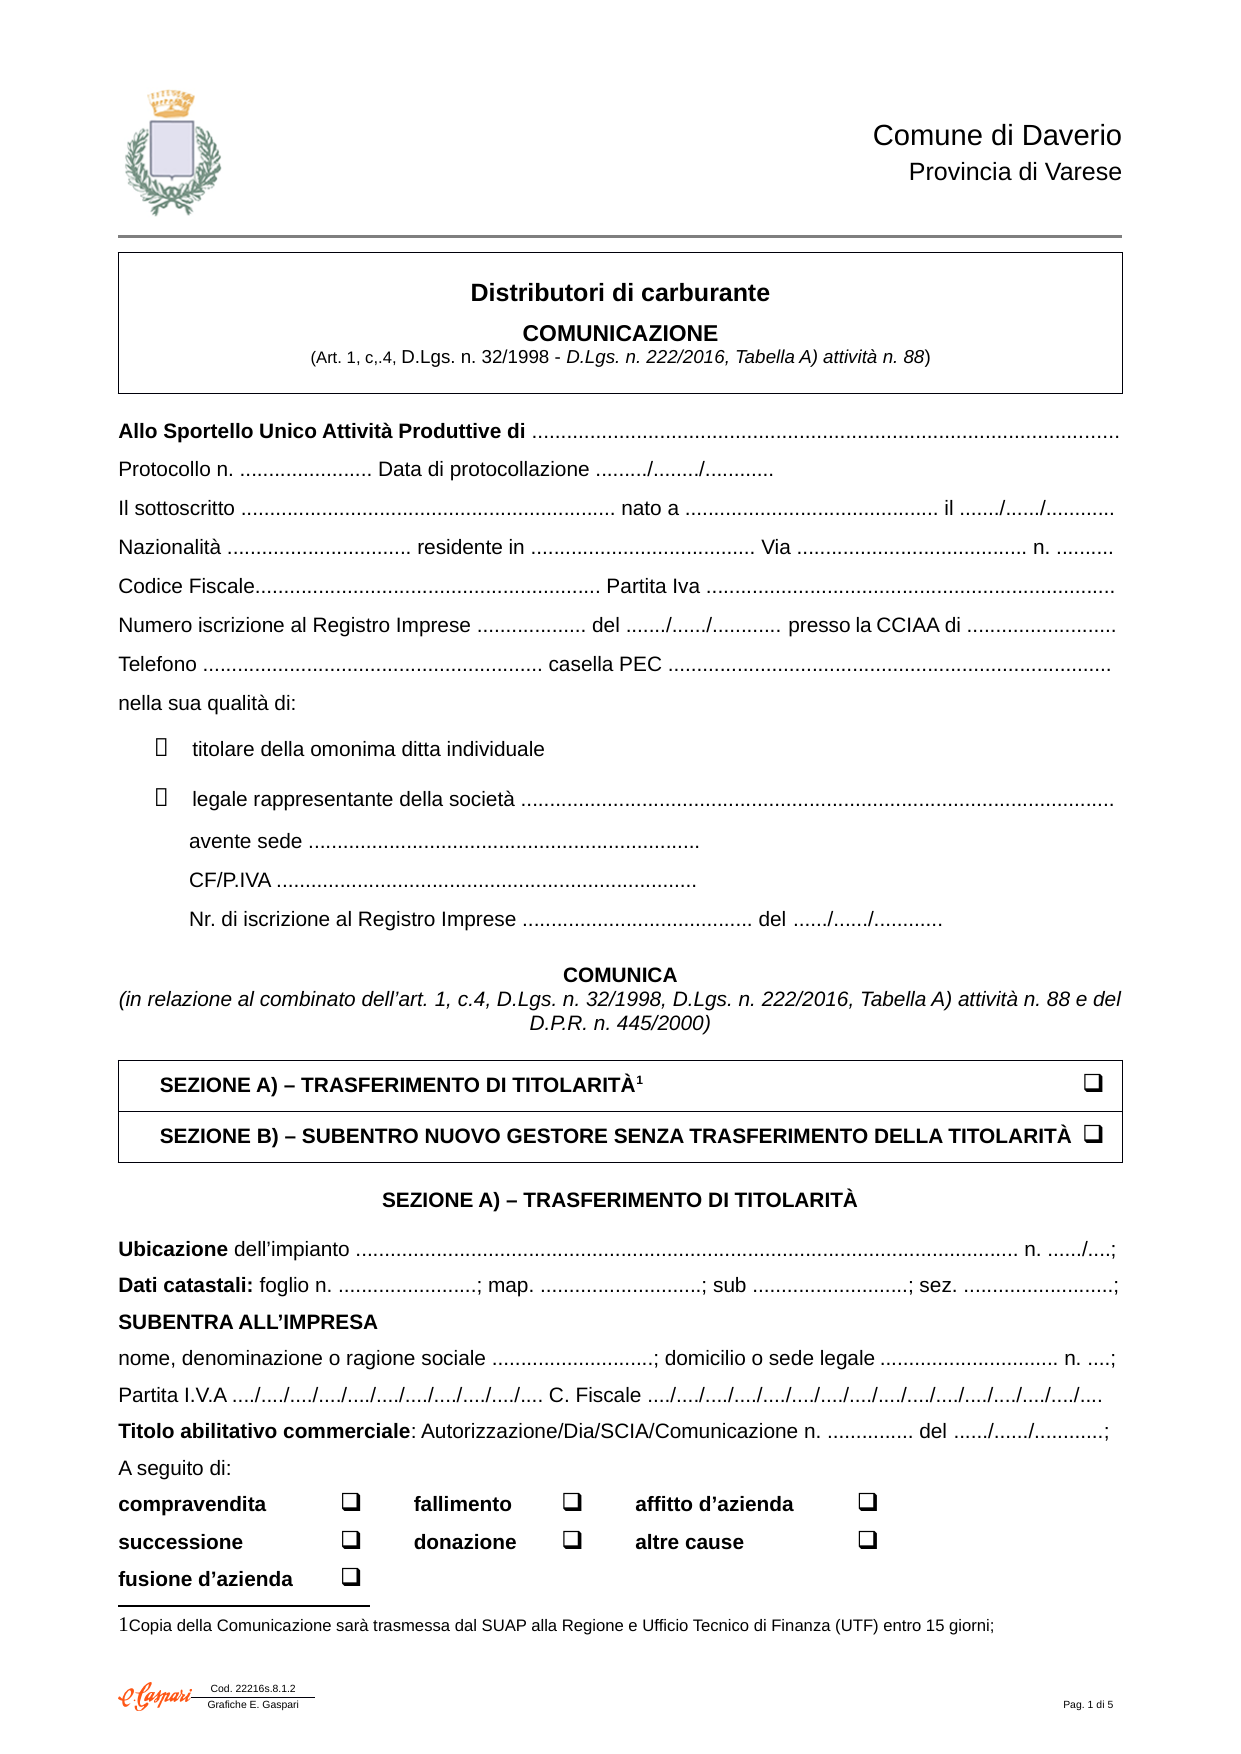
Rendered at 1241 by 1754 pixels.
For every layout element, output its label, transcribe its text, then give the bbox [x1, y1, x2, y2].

text Nazionalità ................................ residente in ....................................... Via ........................................ n. .......... [118, 535, 1122, 559]
text Partita I.V.A ..../..../..../..../..../..../..../..../..../..../.... C. Fiscale ..../..../..../..../..../..../..../..../..../..../..../..../..../..../..../.... [118, 1383, 1122, 1407]
picture [122, 152, 224, 157]
text SEZIONE A) – TRASFERIMENTO DI TITOLARITÀ [118, 1188, 1122, 1212]
text Telefono ........................................................... casella PEC ............................................................................. [118, 652, 1122, 676]
table_header SEZIONE A) – TRASFERIMENTO DI TITOLARITÀ  [119, 1061, 1122, 1111]
picture [122, 87, 224, 118]
text Allo Sportello Unico Attività Produttive di [118, 418, 1122, 442]
text Ubicazione dell’impianto ................................................................................................................... n. ....../....; [118, 1237, 1122, 1261]
text Comune di Daverio [118, 118, 1122, 152]
text successione  donazione  altre cause  [118, 1529, 1122, 1554]
text Protocollo n. ....................... Data di protocollazione ........./......../............ [118, 457, 1122, 481]
text Numero iscrizione al Registro Imprese ................... del ......./....../............ presso la CCIAA di .......................... [118, 613, 1122, 637]
text SUBENTRA ALL’IMPRESA [118, 1310, 1122, 1334]
text Provincia di Varese [118, 157, 1122, 185]
text fusione d’azienda  [118, 1567, 1122, 1592]
picture [122, 185, 224, 219]
text nome, denominazione o ragione sociale ............................; domicilio o sede legale ............................... n. ....; [118, 1346, 1122, 1370]
table_header Distributori di carburante COMUNICAZIONE (Art. 1, c,.4, D.Lgs. n. 32/1998 - D.Lgs. n. 222/2016, Tabella A) attività n. 88) [119, 253, 1122, 392]
text  titolare della omonima ditta individuale [153, 729, 1122, 763]
text avente sede .................................................................... [189, 829, 1122, 853]
text Il sottoscritto ................................................................. nato a ............................................ il ......./....../............ [118, 496, 1122, 520]
text nella sua qualità di: [118, 690, 1122, 714]
text compravendita  fallimento  affitto d’azienda  [118, 1492, 1122, 1517]
table_cell SEZIONE B) – SUBENTRO NUOVO GESTORE SENZA TRASFERIMENTO DELLA TITOLARITÀ  [119, 1112, 1122, 1162]
picture [118, 1682, 192, 1711]
text CF/P.IVA ......................................................................... [189, 868, 1122, 892]
text  legale rappresentante della società ....................................................................................................... [153, 779, 1122, 813]
text A seguito di: [118, 1456, 1122, 1479]
text Codice Fiscale............................................................ Partita Iva ....................................................................... [118, 574, 1122, 598]
text Titolo abilitativo commerciale: Autorizzazione/Dia/SCIA/Comunicazione n. ............... del ....../....../............; [118, 1419, 1122, 1443]
text Dati catastali: foglio n. ........................; map. ............................; sub ...........................; sez. ..........................; [118, 1273, 1122, 1297]
text Nr. di iscrizione al Registro Imprese ........................................ del ....../....../............ [189, 907, 1122, 931]
text COMUNICA [118, 963, 1122, 987]
text (in relazione al combinato dell’art. 1, c.4, D.Lgs. n. 32/1998, D.Lgs. n. 222/2016, Tabella A) attività n. 88 e del D.P.R. n. 445/2000) [118, 987, 1122, 1035]
